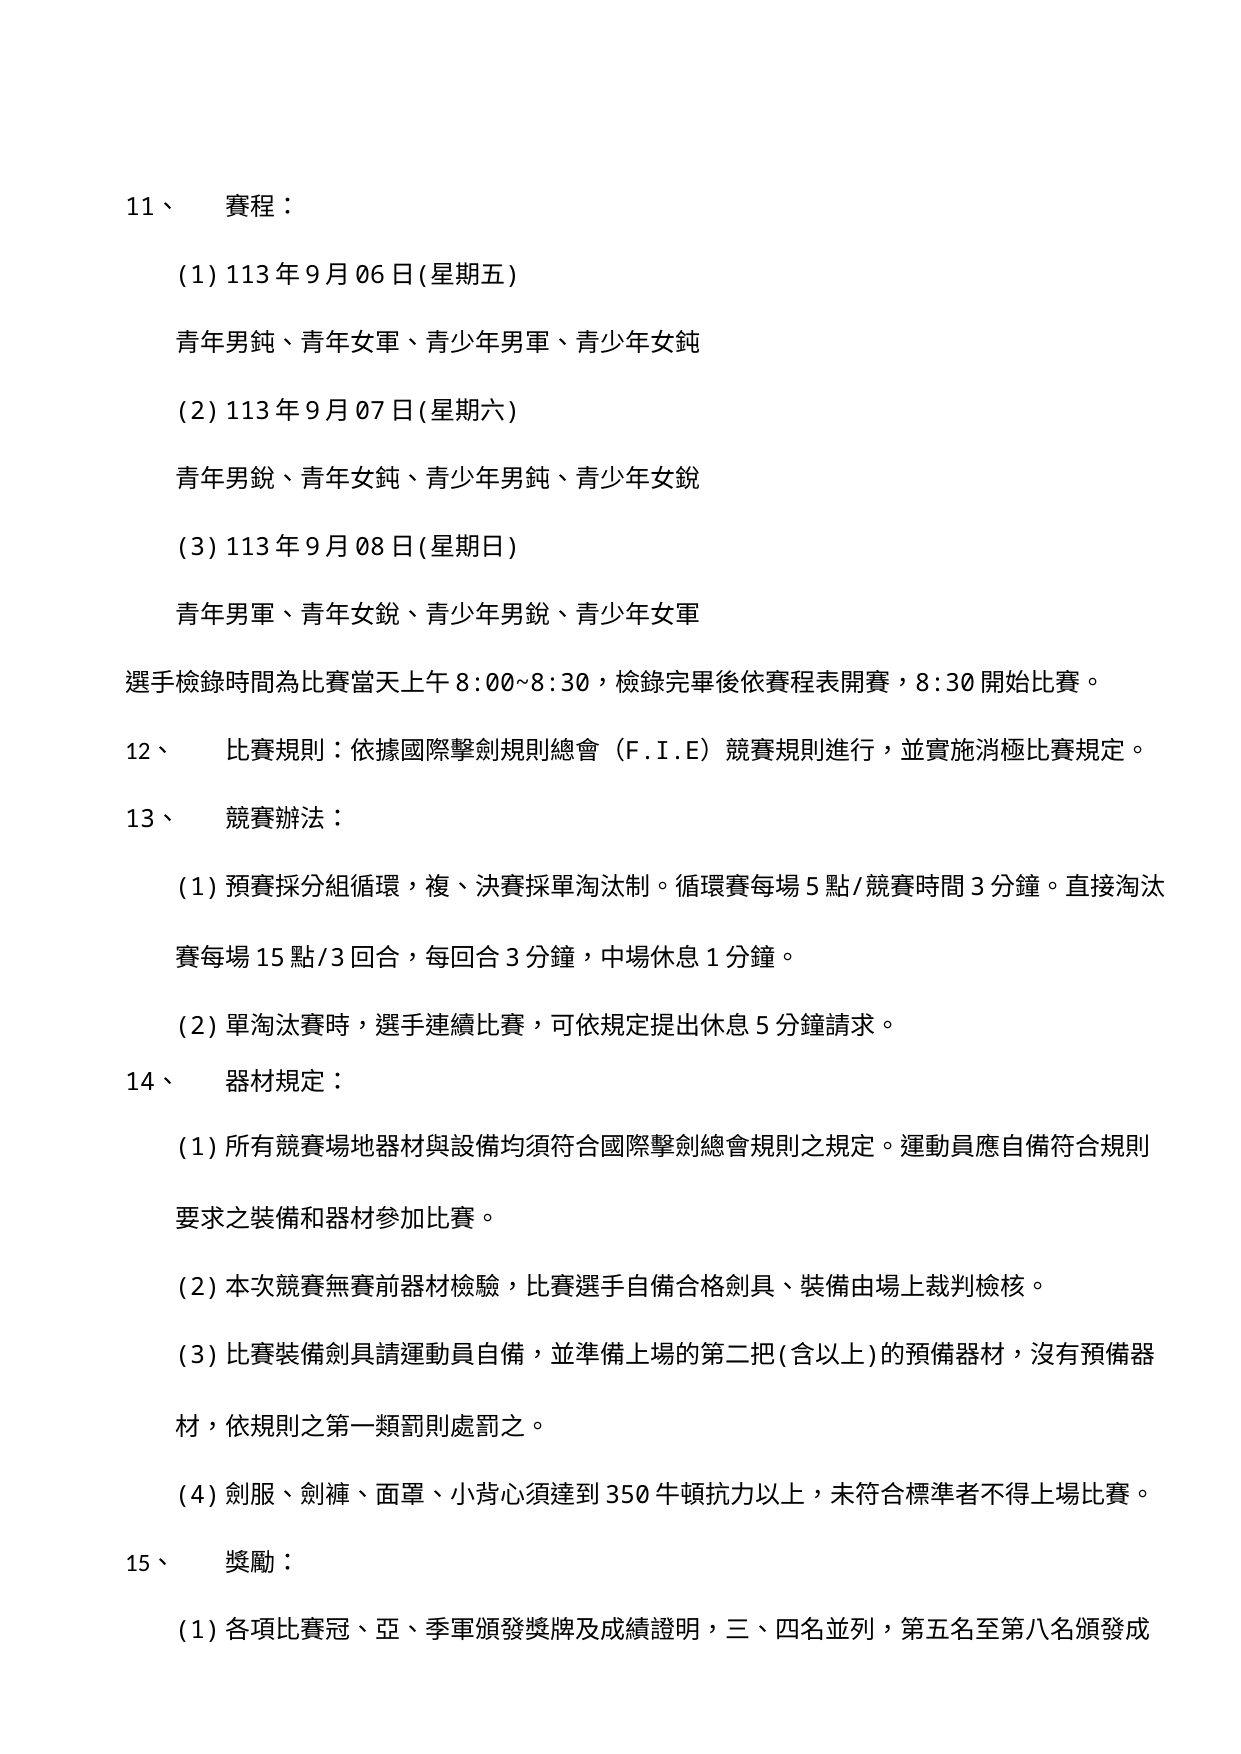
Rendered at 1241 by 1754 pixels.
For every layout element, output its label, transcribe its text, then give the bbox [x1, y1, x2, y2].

list 各項比賽冠、亞、季軍頒發獎牌及成績證明，三、四名並列，第五名至第八名頒發成 [175, 1586, 1165, 1649]
list 比賽裝備劍具請運動員自備，並準備上場的第二把(含以上)的預備器材，沒有預備器材，依規則之第一類罰則處罰之。 [175, 1311, 1165, 1445]
list 113年9月07日(星期六) [175, 367, 1165, 429]
list 劍服、劍褲、面罩、小背心須達到350牛頓抗力以上，未符合標準者不得上場比賽。 [175, 1451, 1165, 1513]
text 青年男銳、青年女鈍、青少年男鈍、青少年女銳 [175, 435, 1165, 497]
list 獎勵： [125, 1518, 1165, 1581]
list 器材規定： [125, 1061, 1165, 1098]
list 單淘汰賽時，選手連續比賽，可依規定提出休息5分鐘請求。 [175, 982, 1165, 1045]
list 113年9月08日(星期日) [175, 503, 1165, 565]
list 預賽採分組循環，複、決賽採單淘汰制。循環賽每場5點/競賽時間3分鐘。直接淘汰賽每場15點/3回合，每回合3分鐘，中場休息1分鐘。 [175, 842, 1165, 977]
list 113年9月06日(星期五) [175, 231, 1165, 294]
list 比賽規則：依據國際擊劍規則總會（F.I.E）競賽規則進行，並實施消極比賽規定。 [125, 707, 1165, 769]
list 競賽辦法： [125, 774, 1165, 837]
text 青年男鈍、青年女軍、青少年男軍、青少年女鈍 [175, 299, 1165, 362]
list 賽程： [125, 163, 1165, 226]
text 青年男軍、青年女銳、青少年男銳、青少年女軍 [175, 571, 1165, 633]
list 本次競賽無賽前器材檢驗，比賽選手自備合格劍具、裝備由場上裁判檢核。 [175, 1243, 1165, 1305]
text 選手檢錄時間為比賽當天上午8:00~8:30，檢錄完畢後依賽程表開賽，8:30開始比賽。 [75, 639, 1165, 701]
list 所有競賽場地器材與設備均須符合國際擊劍總會規則之規定。運動員應自備符合規則要求之裝備和器材參加比賽。 [175, 1103, 1165, 1237]
